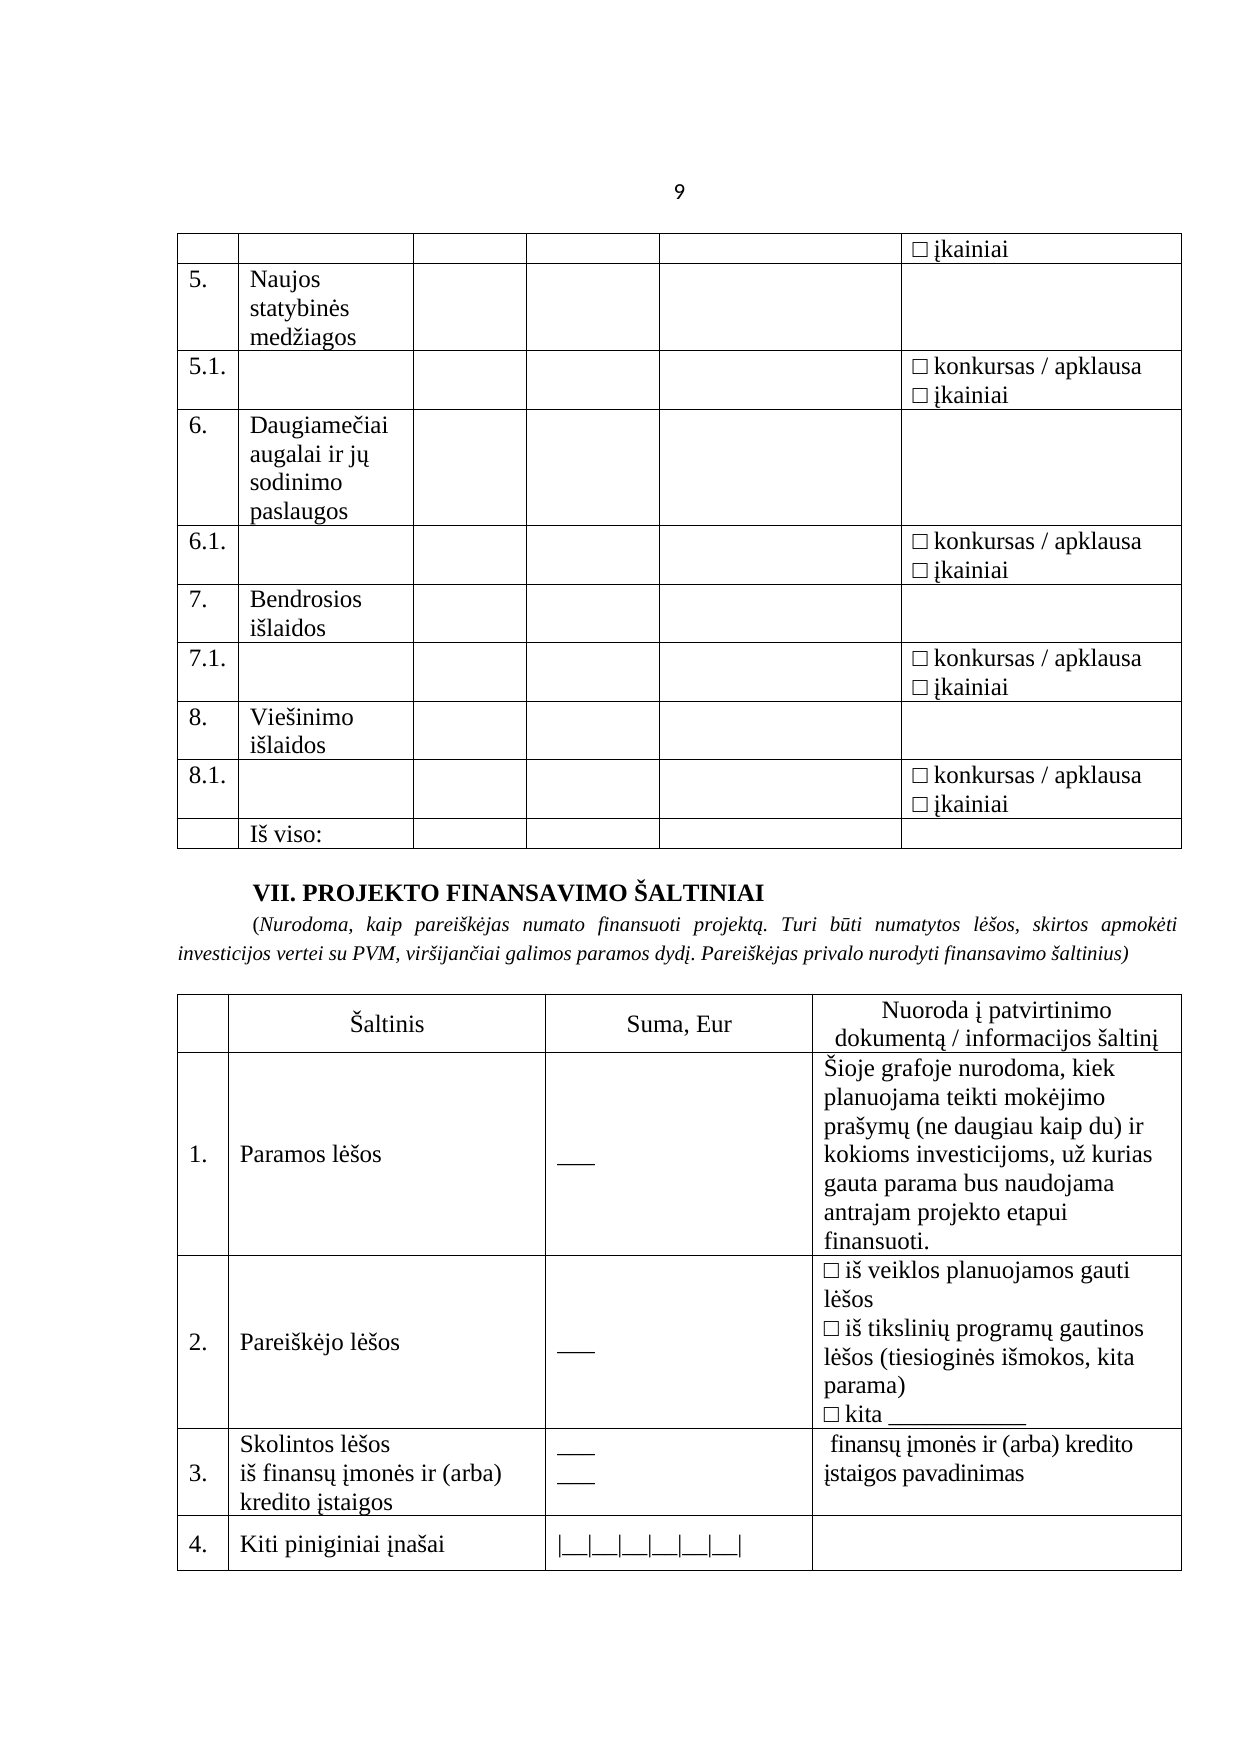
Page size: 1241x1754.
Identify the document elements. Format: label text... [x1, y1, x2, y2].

table_cell Pareiškėjo lėšos [229, 1256, 545, 1428]
table_header Suma, Eur [546, 995, 812, 1052]
table_header Šaltinis [229, 995, 545, 1052]
table_cell 8.1. [178, 760, 238, 818]
table_cell [902, 410, 1181, 525]
table_cell Naujos statybinės medžiagos [239, 264, 413, 350]
table_cell [527, 264, 659, 350]
table_cell [902, 702, 1181, 759]
table_cell [239, 351, 413, 409]
table_cell [902, 819, 1181, 847]
table_cell Bendrosios išlaidos [239, 585, 413, 642]
table_cell [414, 264, 526, 350]
table_cell [527, 702, 659, 759]
table_cell [239, 234, 413, 263]
table_header Nuoroda į patvirtinimo dokumentą / informacijos šaltinį [813, 995, 1181, 1052]
table_cell ___ ___ [546, 1429, 812, 1515]
table_cell 8. [178, 702, 238, 759]
table_cell □ konkursas / apklausa □ įkainiai [902, 526, 1181, 583]
table_cell Kiti piniginiai įnašai [229, 1516, 545, 1570]
table_cell Viešinimo išlaidos [239, 702, 413, 759]
table_cell [813, 1516, 1181, 1570]
table_cell 7. [178, 585, 238, 642]
table_cell [660, 585, 901, 642]
table_cell [527, 643, 659, 701]
table_cell 1. [178, 1053, 228, 1254]
table_cell ___ [546, 1053, 812, 1254]
table_cell [414, 351, 526, 409]
table_cell 4. [178, 1516, 228, 1570]
table_cell [414, 526, 526, 583]
table_cell finansų įmonės ir (arba) kredito įstaigos pavadinimas [813, 1429, 1181, 1515]
table_cell 2. [178, 1256, 228, 1428]
table_cell [527, 760, 659, 818]
table_cell Šioje grafoje nurodoma, kiek planuojama teikti mokėjimo prašymų (ne daugiau kaip du) ir kokioms investicijoms, už kurias gauta parama bus naudojama antrajam projekto etapui finansuoti. [813, 1053, 1181, 1254]
text (Nurodoma, kaip pareiškėjas numato finansuoti projektą. Turi būti numatytos lėšos, skirtos apmokėti investicijos vertei su PVM, viršijančiai galimos paramos dydį. Pareiškėjas privalo nurodyti finansavimo šaltinius) [177, 907, 1181, 965]
table_cell Paramos lėšos [229, 1053, 545, 1254]
table_cell [660, 234, 901, 263]
table_cell □ iš veiklos planuojamos gauti lėšos □ iš tikslinių programų gautinos lėšos (tiesioginės išmokos, kita parama) □ kita ___________ [813, 1256, 1181, 1428]
table_cell [239, 760, 413, 818]
table_cell [414, 410, 526, 525]
table_cell 6. [178, 410, 238, 525]
table_cell □ konkursas / apklausa □ įkainiai [902, 351, 1181, 409]
table_cell 5.1. [178, 351, 238, 409]
table_cell [414, 234, 526, 263]
table_cell [239, 526, 413, 583]
table_cell [902, 585, 1181, 642]
table_cell [527, 585, 659, 642]
table_cell [660, 410, 901, 525]
table_cell Daugiamečiai augalai ir jų sodinimo paslaugos [239, 410, 413, 525]
table_cell [527, 234, 659, 263]
table_cell [414, 819, 526, 847]
table_header [178, 995, 228, 1052]
table_cell [178, 819, 238, 847]
table_cell 7.1. [178, 643, 238, 701]
table_cell [660, 643, 901, 701]
table_cell |__|__|__|__|__|__| [546, 1516, 812, 1570]
table_cell [527, 819, 659, 847]
table_cell [414, 643, 526, 701]
table_cell [527, 410, 659, 525]
text VII. PROJEKTO FINANSAVIMO ŠALTINIAI [177, 877, 1181, 907]
table_cell [527, 351, 659, 409]
table_cell ___ [546, 1256, 812, 1428]
table_cell □ konkursas / apklausa □ įkainiai [902, 643, 1181, 701]
table_cell [902, 264, 1181, 350]
table_cell [660, 351, 901, 409]
table_cell Iš viso: [239, 819, 413, 847]
table_cell [660, 819, 901, 847]
table_cell [660, 264, 901, 350]
table_cell [527, 526, 659, 583]
table_cell [178, 234, 238, 263]
table_cell Skolintos lėšos iš finansų įmonės ir (arba) kredito įstaigos [229, 1429, 545, 1515]
table_cell [239, 643, 413, 701]
table_cell 6.1. [178, 526, 238, 583]
table_cell [414, 585, 526, 642]
table_cell [660, 526, 901, 583]
table_cell 3. [178, 1429, 228, 1515]
table_cell [414, 702, 526, 759]
table_cell [660, 702, 901, 759]
table_cell 5. [178, 264, 238, 350]
table_cell [414, 760, 526, 818]
table_cell □ įkainiai [902, 234, 1181, 263]
table_cell [660, 760, 901, 818]
table_cell □ konkursas / apklausa □ įkainiai [902, 760, 1181, 818]
